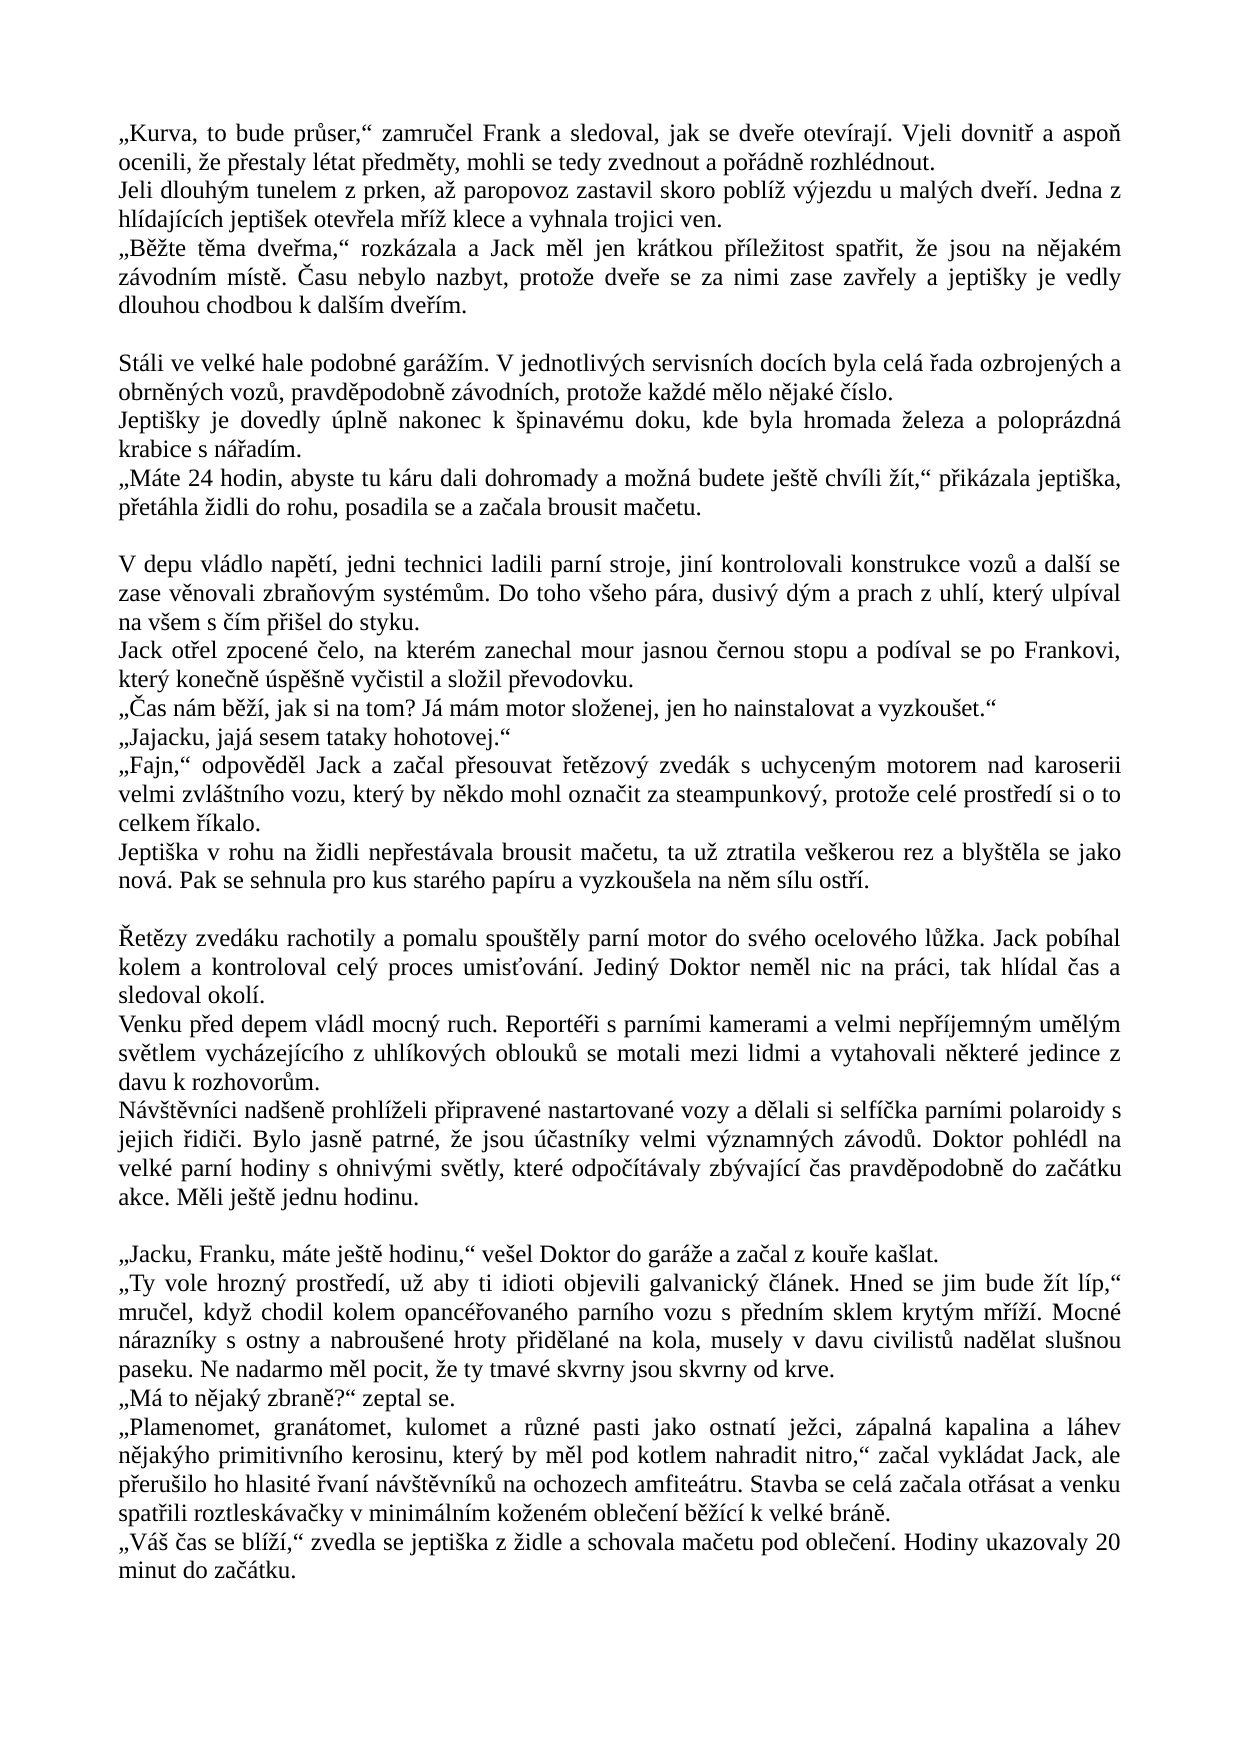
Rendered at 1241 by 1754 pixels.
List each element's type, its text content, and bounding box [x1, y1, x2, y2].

text „Kurva, to bude průser,“ zamručel Frank a sledoval, jak se dveře otevírají. Vjeli dovnitř a aspoň ocenili, že přestaly létat předměty, mohli se tedy zvednout a pořádně rozhlédnout. [118, 118, 1122, 176]
text „Váš čas se blíží,“ zvedla se jeptiška z židle a schovala mačetu pod oblečení. Hodiny ukazovaly 20 minut do začátku. [118, 1527, 1122, 1584]
text Návštěvníci nadšeně prohlíželi připravené nastartované vozy a dělali si selfíčka parními polaroidy s jejich řidiči. Bylo jasně patrné, že jsou účastníky velmi významných závodů. Doktor pohlédl na velké parní hodiny s ohnivými světly, které odpočítávaly zbývající čas pravděpodobně do začátku akce. Měli ještě jednu hodinu. [118, 1096, 1122, 1211]
text „Plamenomet, granátomet, kulomet a různé pasti jako ostnatí ježci, zápalná kapalina a láhev nějakýho primitivního kerosinu, který by měl pod kotlem nahradit nitro,“ začal vykládat Jack, ale přerušilo ho hlasité řvaní návštěvníků na ochozech amfiteátru. Stavba se celá začala otřásat a venku spatřili roztleskávačky v minimálním koženém oblečení běžící k velké bráně. [118, 1412, 1122, 1527]
text Jeli dlouhým tunelem z prken, až paropovoz zastavil skoro poblíž výjezdu u malých dveří. Jedna z hlídajících jeptišek otevřela mříž klece a vyhnala trojici ven. [118, 176, 1122, 233]
text „Má to nějaký zbraně?“ zeptal se. [118, 1383, 1122, 1412]
text Jack otřel zpocené čelo, na kterém zanechal mour jasnou černou stopu a podíval se po Frankovi, který konečně úspěšně vyčistil a složil převodovku. [118, 636, 1122, 693]
text „Běžte těma dveřma,“ rozkázala a Jack měl jen krátkou příležitost spatřit, že jsou na nějakém závodním místě. Času nebylo nazbyt, protože dveře se za nimi zase zavřely a jeptišky je vedly dlouhou chodbou k dalším dveřím. [118, 233, 1122, 319]
text Jeptiška v rohu na židli nepřestávala brousit mačetu, ta už ztratila veškerou rez a blyštěla se jako nová. Pak se sehnula pro kus starého papíru a vyzkoušela na něm sílu ostří. [118, 837, 1122, 894]
text „Čas nám běží, jak si na tom? Já mám motor složenej, jen ho nainstalovat a vyzkoušet.“ [118, 693, 1122, 722]
text „Máte 24 hodin, abyste tu káru dali dohromady a možná budete ještě chvíli žít,“ přikázala jeptiška, přetáhla židli do rohu, posadila se a začala brousit mačetu. [118, 463, 1122, 521]
text „Jajacku, jajá sesem tataky hohotovej.“ [118, 722, 1122, 751]
text V depu vládlo napětí, jedni technici ladili parní stroje, jiní kontrolovali konstrukce vozů a další se zase věnovali zbraňovým systémům. Do toho všeho pára, dusivý dým a prach z uhlí, který ulpíval na všem s čím přišel do styku. [118, 549, 1122, 636]
text „Fajn,“ odpověděl Jack a začal přesouvat řetězový zvedák s uchyceným motorem nad karoserii velmi zvláštního vozu, který by někdo mohl označit za steampunkový, protože celé prostředí si o to celkem říkalo. [118, 751, 1122, 837]
text Řetězy zvedáku rachotily a pomalu spouštěly parní motor do svého ocelového lůžka. Jack pobíhal kolem a kontroloval celý proces umisťování. Jediný Doktor neměl nic na práci, tak hlídal čas a sledoval okolí. [118, 923, 1122, 1009]
text Jeptišky je dovedly úplně nakonec k špinavému doku, kde byla hromada železa a poloprázdná krabice s nářadím. [118, 406, 1122, 463]
text Stáli ve velké hale podobné garážím. V jednotlivých servisních docích byla celá řada ozbrojených a obrněných vozů, pravděpodobně závodních, protože každé mělo nějaké číslo. [118, 348, 1122, 406]
text Venku před depem vládl mocný ruch. Reportéři s parními kamerami a velmi nepříjemným umělým světlem vycházejícího z uhlíkových oblouků se motali mezi lidmi a vytahovali některé jedince z davu k rozhovorům. [118, 1009, 1122, 1096]
text „Jacku, Franku, máte ještě hodinu,“ vešel Doktor do garáže a začal z kouře kašlat. [118, 1239, 1122, 1268]
text „Ty vole hrozný prostředí, už aby ti idioti objevili galvanický článek. Hned se jim bude žít líp,“ mručel, když chodil kolem opancéřovaného parního vozu s předním sklem krytým mříží. Mocné nárazníky s ostny a nabroušené hroty přidělané na kola, musely v davu civilistů nadělat slušnou paseku. Ne nadarmo měl pocit, že ty tmavé skvrny jsou skvrny od krve. [118, 1268, 1122, 1383]
